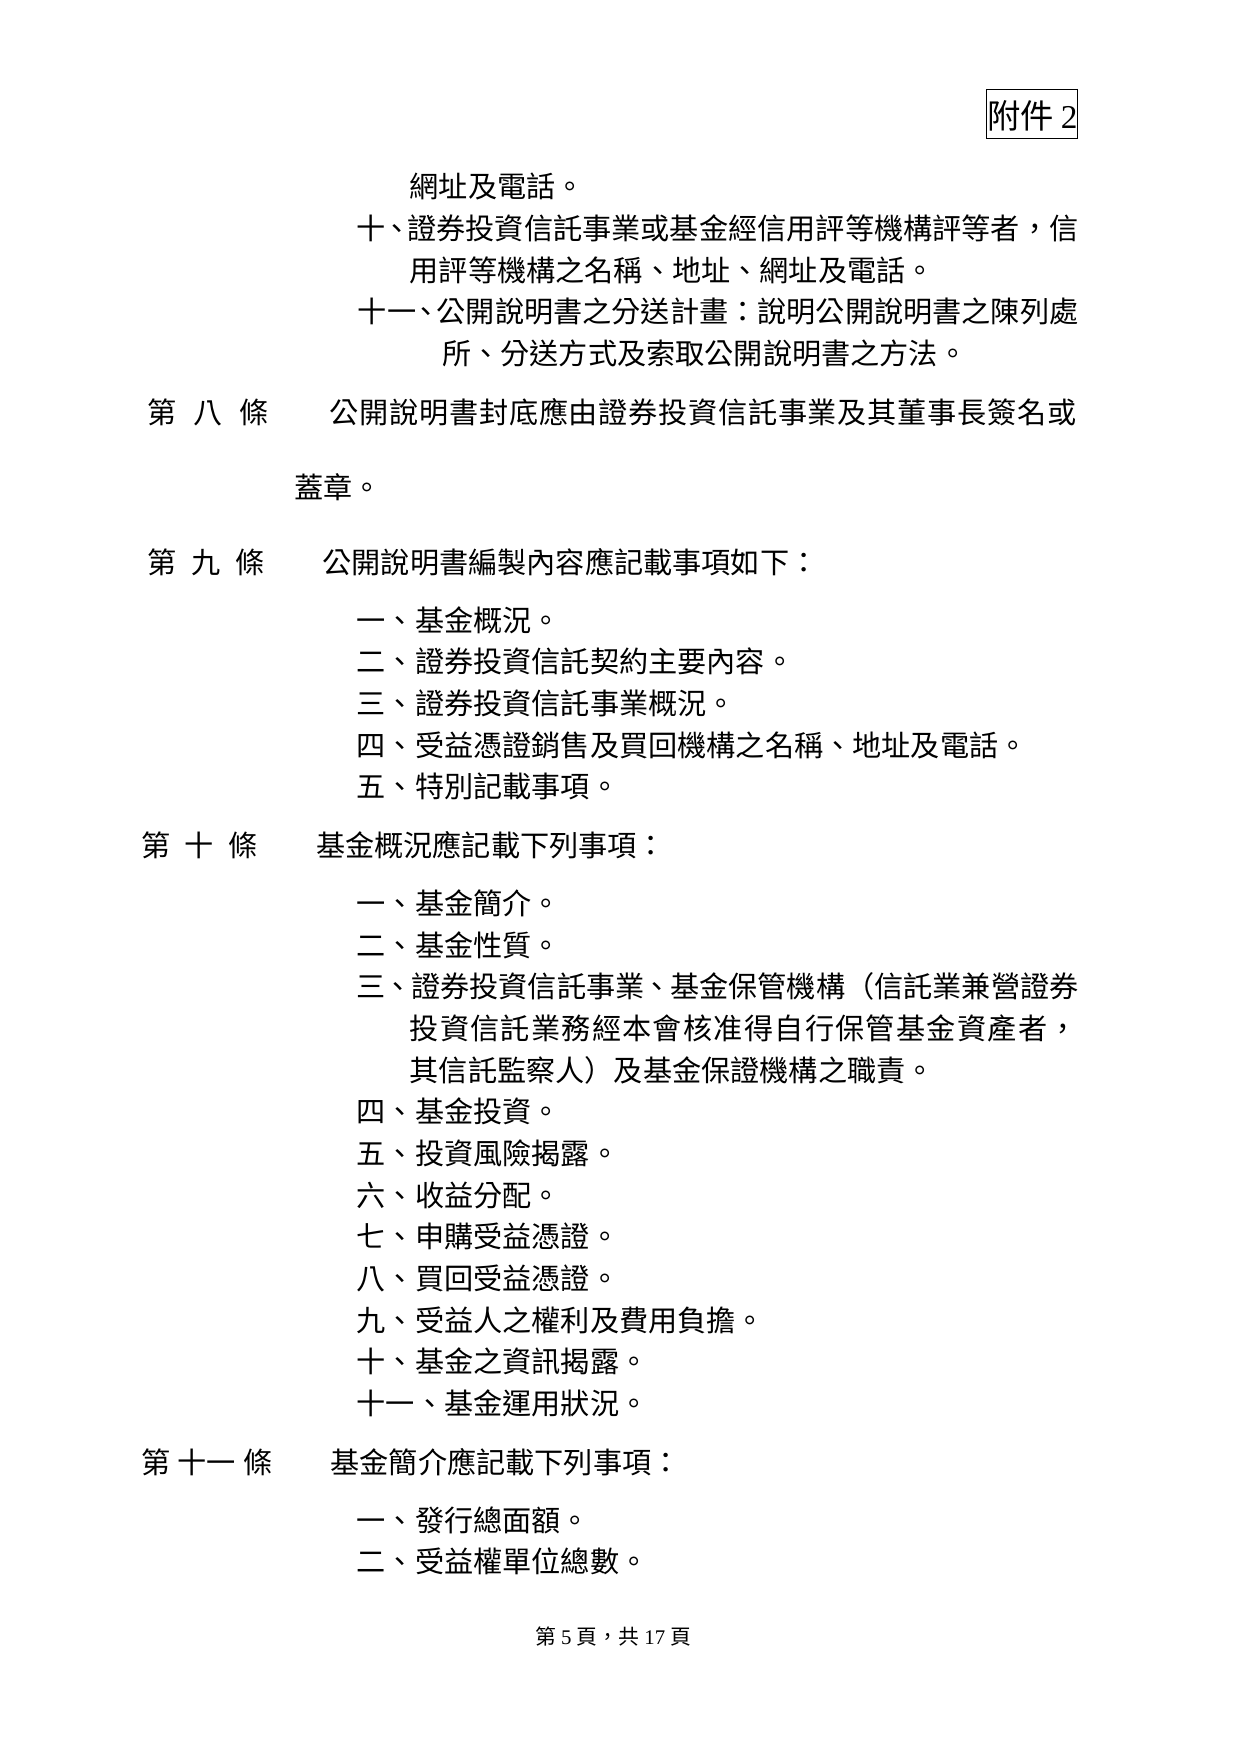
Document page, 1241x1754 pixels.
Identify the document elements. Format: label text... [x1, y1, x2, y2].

text 五、投資風險揭露。 [356, 1131, 1078, 1173]
text 七、申購受益憑證。 [356, 1214, 1078, 1256]
text 第 十 條 基金概況應記載下列事項： [141, 806, 1078, 881]
text 十一、公開說明書之分送計畫：說明公開說明書之陳列處所、分送方式及索取公開說明書之方法。 [358, 289, 1078, 373]
text 三、證券投資信託事業概況。 [356, 681, 1078, 723]
text 四、受益憑證銷售及買回機構之名稱、地址及電話。 [356, 723, 1078, 764]
text 十一、基金運用狀況。 [356, 1381, 1078, 1423]
text 八、買回受益憑證。 [356, 1256, 1078, 1298]
text 六、收益分配。 [356, 1173, 1078, 1214]
text 二、基金性質。 [356, 923, 1078, 964]
text 二、證券投資信託契約主要內容。 [356, 639, 1078, 681]
text 九、基金之財務報告簽證會計師姓名、事務所名稱、地址、網址及電話。 [356, 164, 1078, 206]
text 一、基金概況。 [356, 598, 1078, 639]
text 第 十一 條 基金簡介應記載下列事項： [141, 1423, 1078, 1498]
text 三、證券投資信託事業、基金保管機構（信託業兼營證券投資信託業務經本會核准得自行保管基金資產者，其信託監察人）及基金保證機構之職責。 [356, 964, 1078, 1089]
text 第 九 條 公開說明書編製內容應記載事項如下： [147, 523, 1078, 598]
text 一、發行總面額。 [356, 1498, 1078, 1539]
text 二、受益權單位總數。 [356, 1539, 1078, 1581]
text 第 八 條 公開說明書封底應由證券投資信託事業及其董事長簽名或蓋章。 [147, 373, 1078, 523]
text 一、基金簡介。 [356, 881, 1078, 923]
text 五、特別記載事項。 [356, 764, 1078, 806]
text 十、證券投資信託事業或基金經信用評等機構評等者，信用評等機構之名稱、地址、網址及電話。 [356, 206, 1078, 289]
text 十、基金之資訊揭露。 [356, 1339, 1078, 1381]
text 九、受益人之權利及費用負擔。 [356, 1298, 1078, 1339]
text 四、基金投資。 [356, 1089, 1078, 1131]
